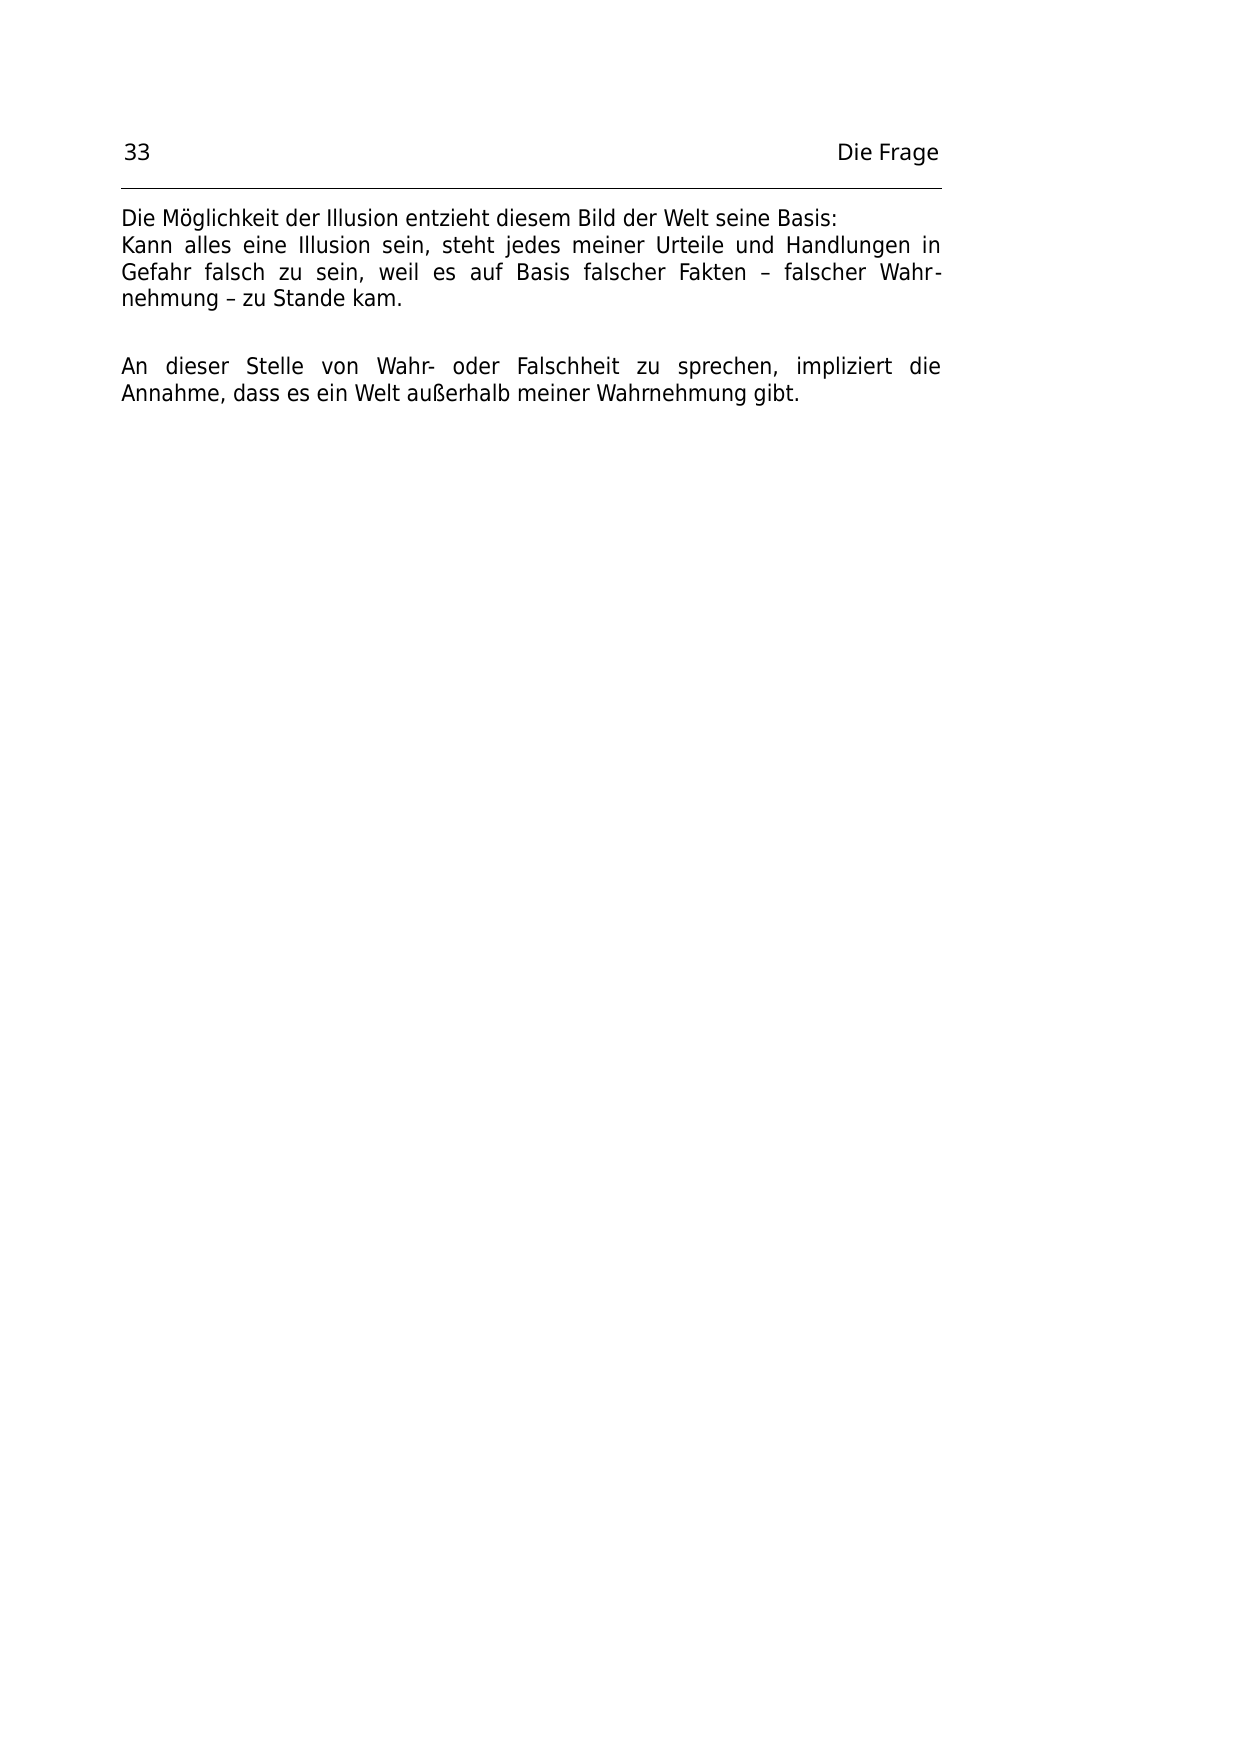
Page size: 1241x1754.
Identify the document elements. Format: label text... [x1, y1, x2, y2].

text Kann alles eine Illusion sein, steht jedes meiner Urteile und Handlungen in Gefahr falsch zu sein, weil es auf Basis falscher Fakten – falscher Wahr­nehmung – zu Stande kam. [121, 232, 942, 312]
text Die Möglichkeit der Illusion entzieht diesem Bild der Welt seine Basis: [121, 205, 942, 232]
text An dieser Stelle von Wahr- oder Falschheit zu sprechen, impliziert die Annahme, dass es ein Welt außerhalb meiner Wahrnehmung gibt. [121, 353, 942, 407]
